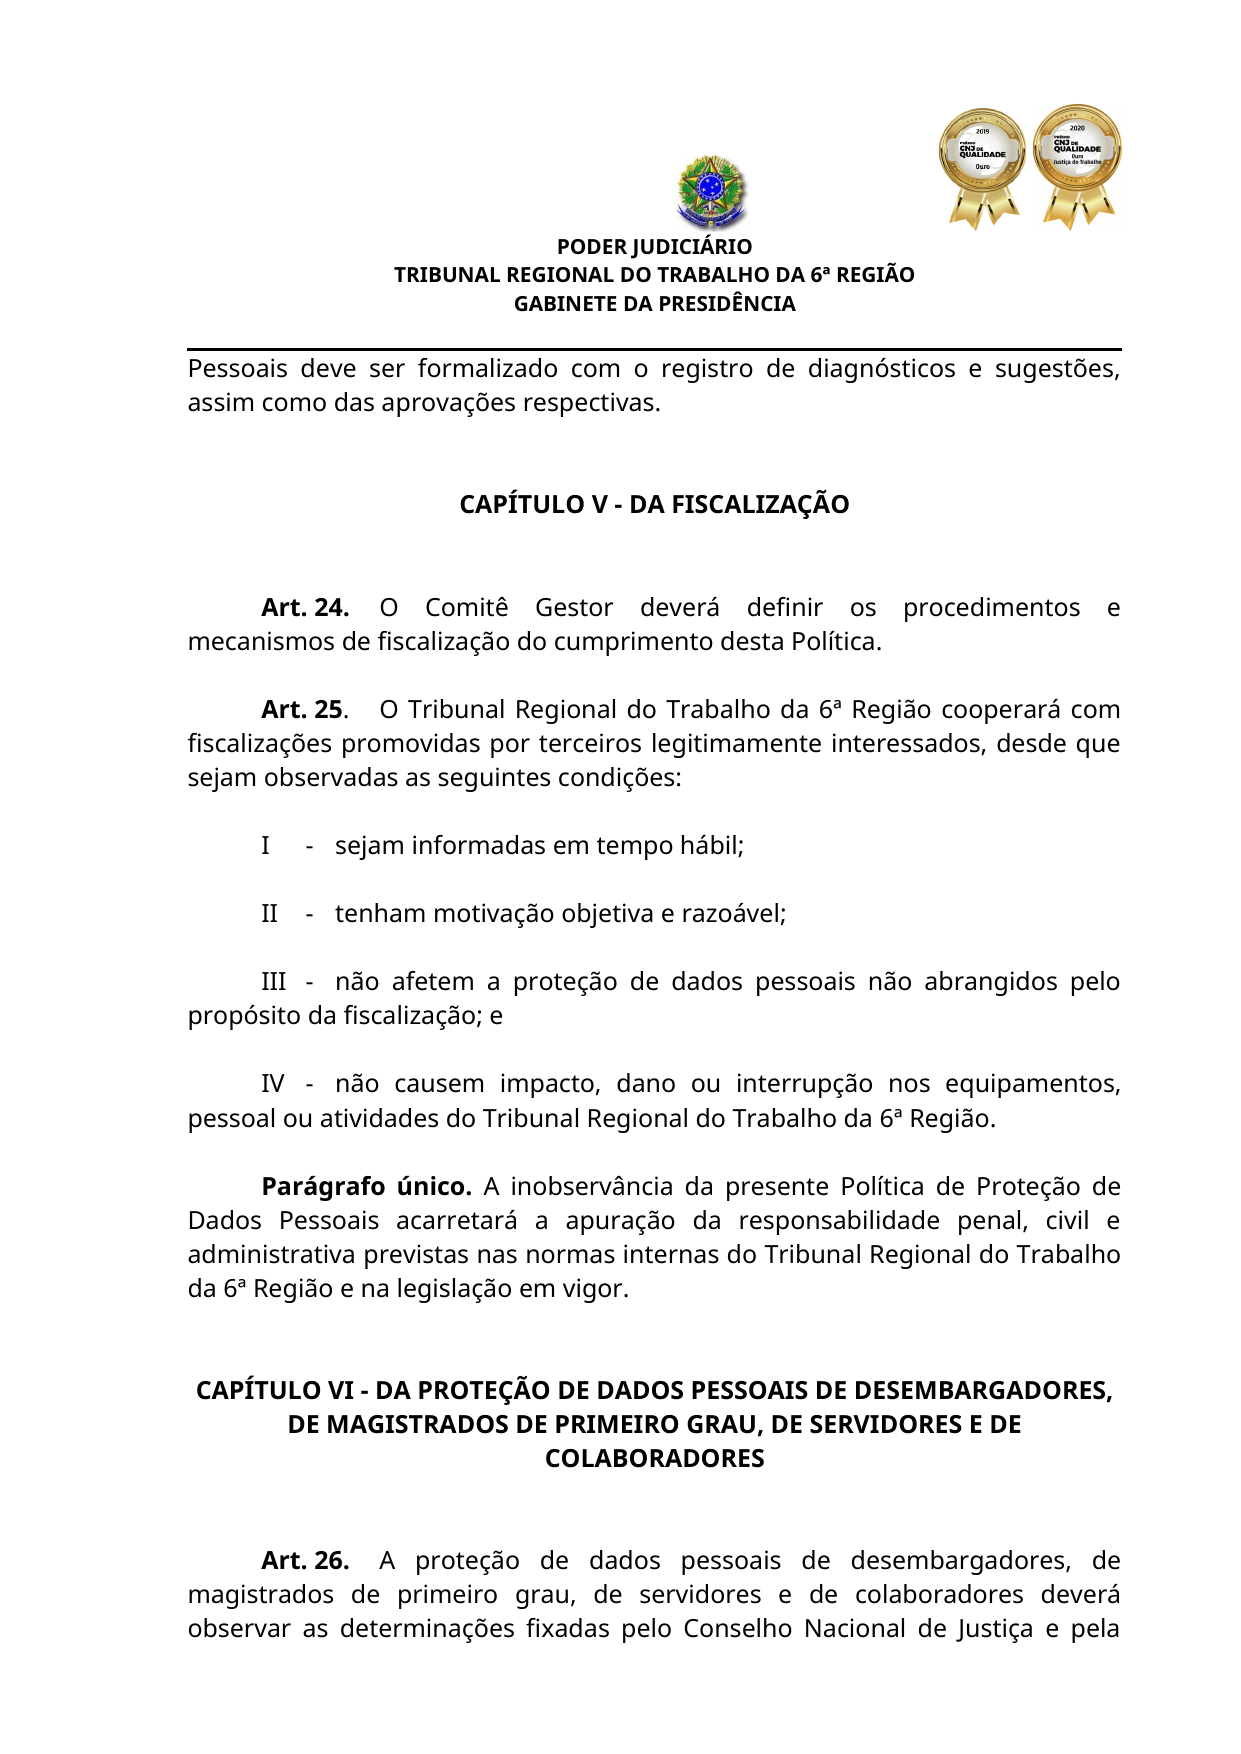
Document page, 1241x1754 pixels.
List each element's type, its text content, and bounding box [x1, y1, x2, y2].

picture [938, 107, 1027, 232]
text I - sejam informadas em tempo hábil; [187, 828, 1122, 862]
text Art. 24. O Comitê Gestor deverá definir os procedimentos e mecanismos de fiscalização do cumprimento desta Política. [187, 589, 1122, 657]
text Art. 26. A proteção de dados pessoais de desembargadores, de magistrados de primeiro grau, de servidores e de colaboradores deverá observar as determinações fixadas pelo Conselho Nacional de Justiça e pela [187, 1543, 1122, 1645]
picture [1032, 103, 1123, 232]
text CAPÍTULO VI - DA PROTEÇÃO DE DADOS PESSOAIS DE DESEMBARGADORES, DE MAGISTRADOS DE PRIMEIRO GRAU, DE SERVIDORES E DE COLABORADORES [187, 1373, 1122, 1475]
picture [674, 155, 749, 232]
text Pessoais deve ser formalizado com o registro de diagnósticos e sugestões, assim como das aprovações respectivas. [187, 351, 1122, 419]
text II - tenham motivação objetiva e razoável; [187, 896, 1122, 930]
text Parágrafo único. A inobservância da presente Política de Proteção de Dados Pessoais acarretará a apuração da responsabilidade penal, civil e administrativa previstas nas normas internas do Tribunal Regional do Trabalho da 6ª Região e na legislação em vigor. [187, 1168, 1122, 1304]
text III - não afetem a proteção de dados pessoais não abrangidos pelo propósito da fiscalização; e [187, 964, 1122, 1032]
text Art. 25. O Tribunal Regional do Trabalho da 6ª Região cooperará com fiscalizações promovidas por terceiros legitimamente interessados, desde que sejam observadas as seguintes condições: [187, 691, 1122, 794]
text CAPÍTULO V - DA FISCALIZAÇÃO [187, 487, 1122, 521]
text IV - não causem impacto, dano ou interrupção nos equipamentos, pessoal ou atividades do Tribunal Regional do Trabalho da 6ª Região. [187, 1066, 1122, 1134]
